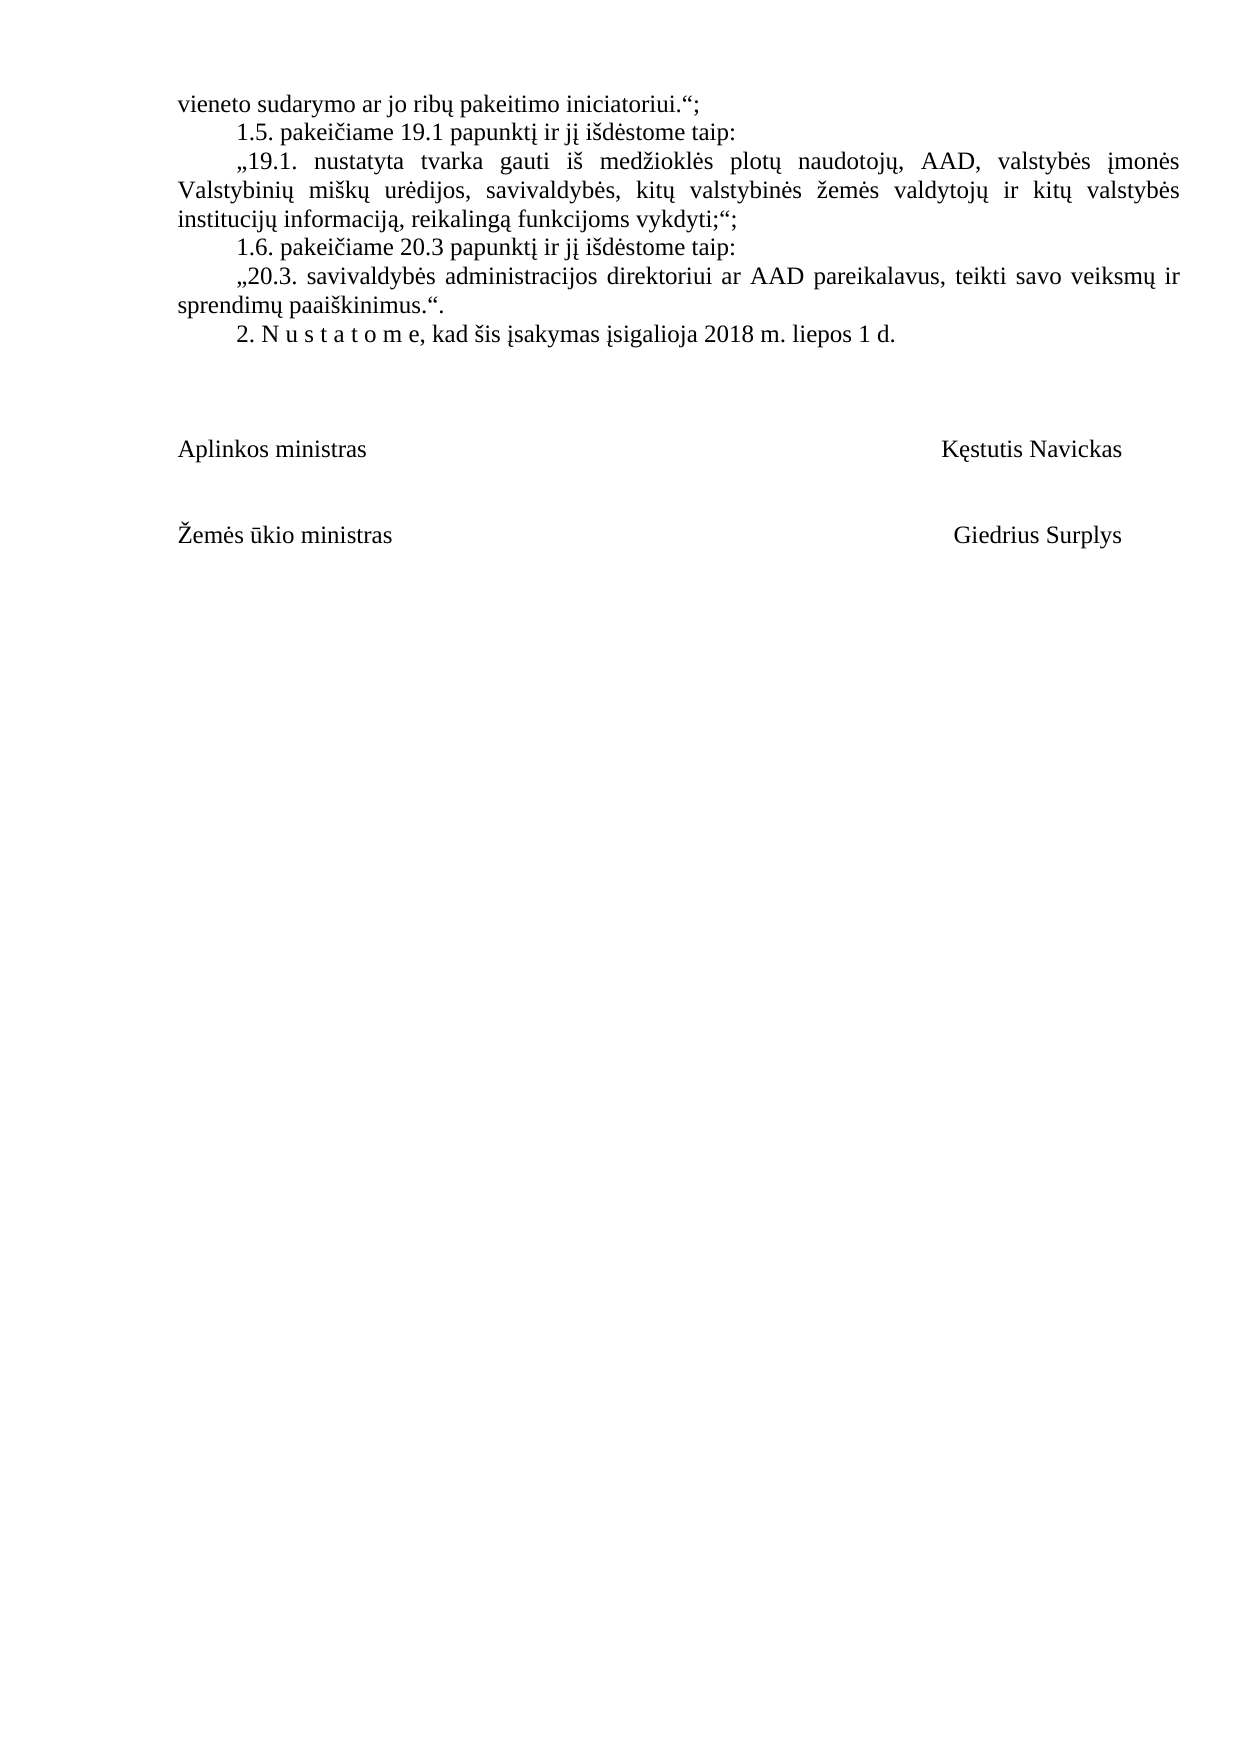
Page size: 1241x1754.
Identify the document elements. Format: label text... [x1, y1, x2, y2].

text 2. N u s t a t o m e, kad šis įsakymas įsigalioja 2018 m. liepos 1 d. [177, 319, 1181, 347]
text „20.3. savivaldybės administracijos direktoriui ar AAD pareikalavus, teikti savo veiksmų ir sprendimų paaiškinimus.“. [177, 261, 1181, 319]
text „19.1. nustatyta tvarka gauti iš medžioklės plotų naudotojų, AAD, valstybės įmonės Valstybinių miškų urėdijos, savivaldybės, kitų valstybinės žemės valdytojų ir kitų valstybės institucijų informaciją, reikalingą funkcijoms vykdyti;“; [177, 146, 1181, 232]
text 1.6. pakeičiame 20.3 papunktį ir jį išdėstome taip: [177, 232, 1181, 261]
text Aplinkos ministras Kęstutis Navickas [177, 434, 1181, 462]
text 1.5. pakeičiame 19.1 papunktį ir jį išdėstome taip: [177, 117, 1181, 146]
text vieneto sudarymo ar jo ribų pakeitimo iniciatoriui.“; [177, 89, 1181, 117]
text Žemės ūkio ministras Giedrius Surplys [177, 520, 1181, 549]
